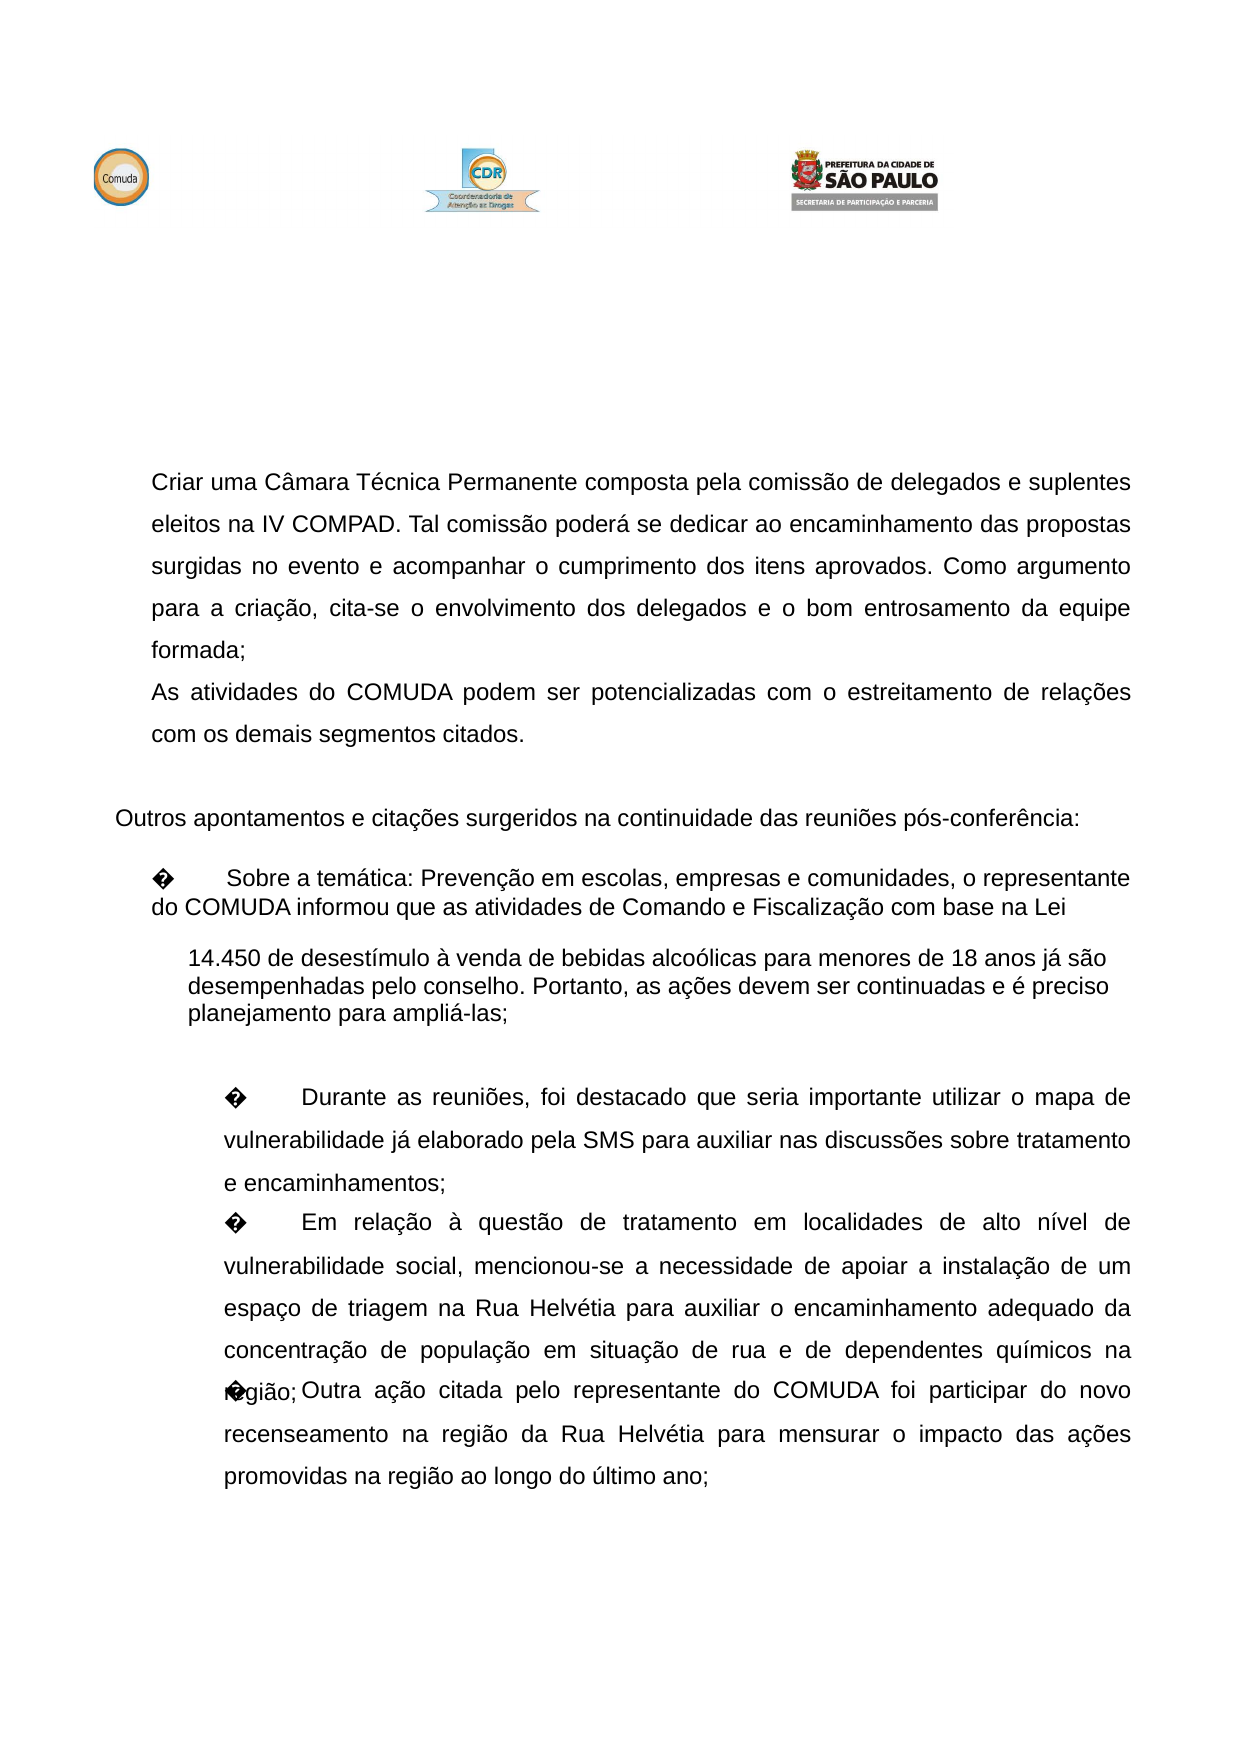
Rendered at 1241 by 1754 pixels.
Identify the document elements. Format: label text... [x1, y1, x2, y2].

text � Em relação à questão de tratamento em localidades de alto nível de vulnerabilidade social, mencionou-se a necessidade de apoiar a instalação de um espaço de triagem na Rua Helvétia para auxiliar o encaminhamento adequado da concentração de população em situação de rua e de dependentes químicos na região; [224, 1196, 1133, 1364]
text Criar uma Câmara Técnica Permanente composta pela comissão de delegados e suplentes eleitos na IV COMPAD. Tal comissão poderá se dedicar ao encaminhamento das propostas surgidas no evento e acompanhar o cumprimento dos itens aprovados. Como argumento para a criação, cita-se o envolvimento dos delegados e o bom entrosamento da equipe formada; [151, 454, 1133, 664]
picture [93, 135, 955, 228]
text � Outra ação citada pelo representante do COMUDA foi participar do novo recenseamento na região da Rua Helvétia para mensurar o impacto das ações promovidas na região ao longo do último ano; [224, 1364, 1133, 1490]
text As atividades do COMUDA podem ser potencializadas com o estreitamento de relações com os demais segmentos citados. [151, 664, 1133, 748]
text � Sobre a temática: Prevenção em escolas, empresas e comunidades, o representante do COMUDA informou que as atividades de Comando e Fiscalização com base na Lei [151, 860, 1133, 921]
text 14.450 de desestímulo à venda de bebidas alcoólicas para menores de 18 anos já são desempenhadas pelo conselho. Portanto, as ações devem ser continuadas e é preciso planejamento para ampliá-las; [188, 944, 1133, 1027]
text � Durante as reuniões, foi destacado que seria importante utilizar o mapa de vulnerabilidade já elaborado pela SMS para auxiliar nas discussões sobre tratamento e encaminhamentos; [224, 1070, 1133, 1196]
text Outros apontamentos e citações surgeridos na continuidade das reuniões pós-conferência: [115, 790, 1179, 832]
